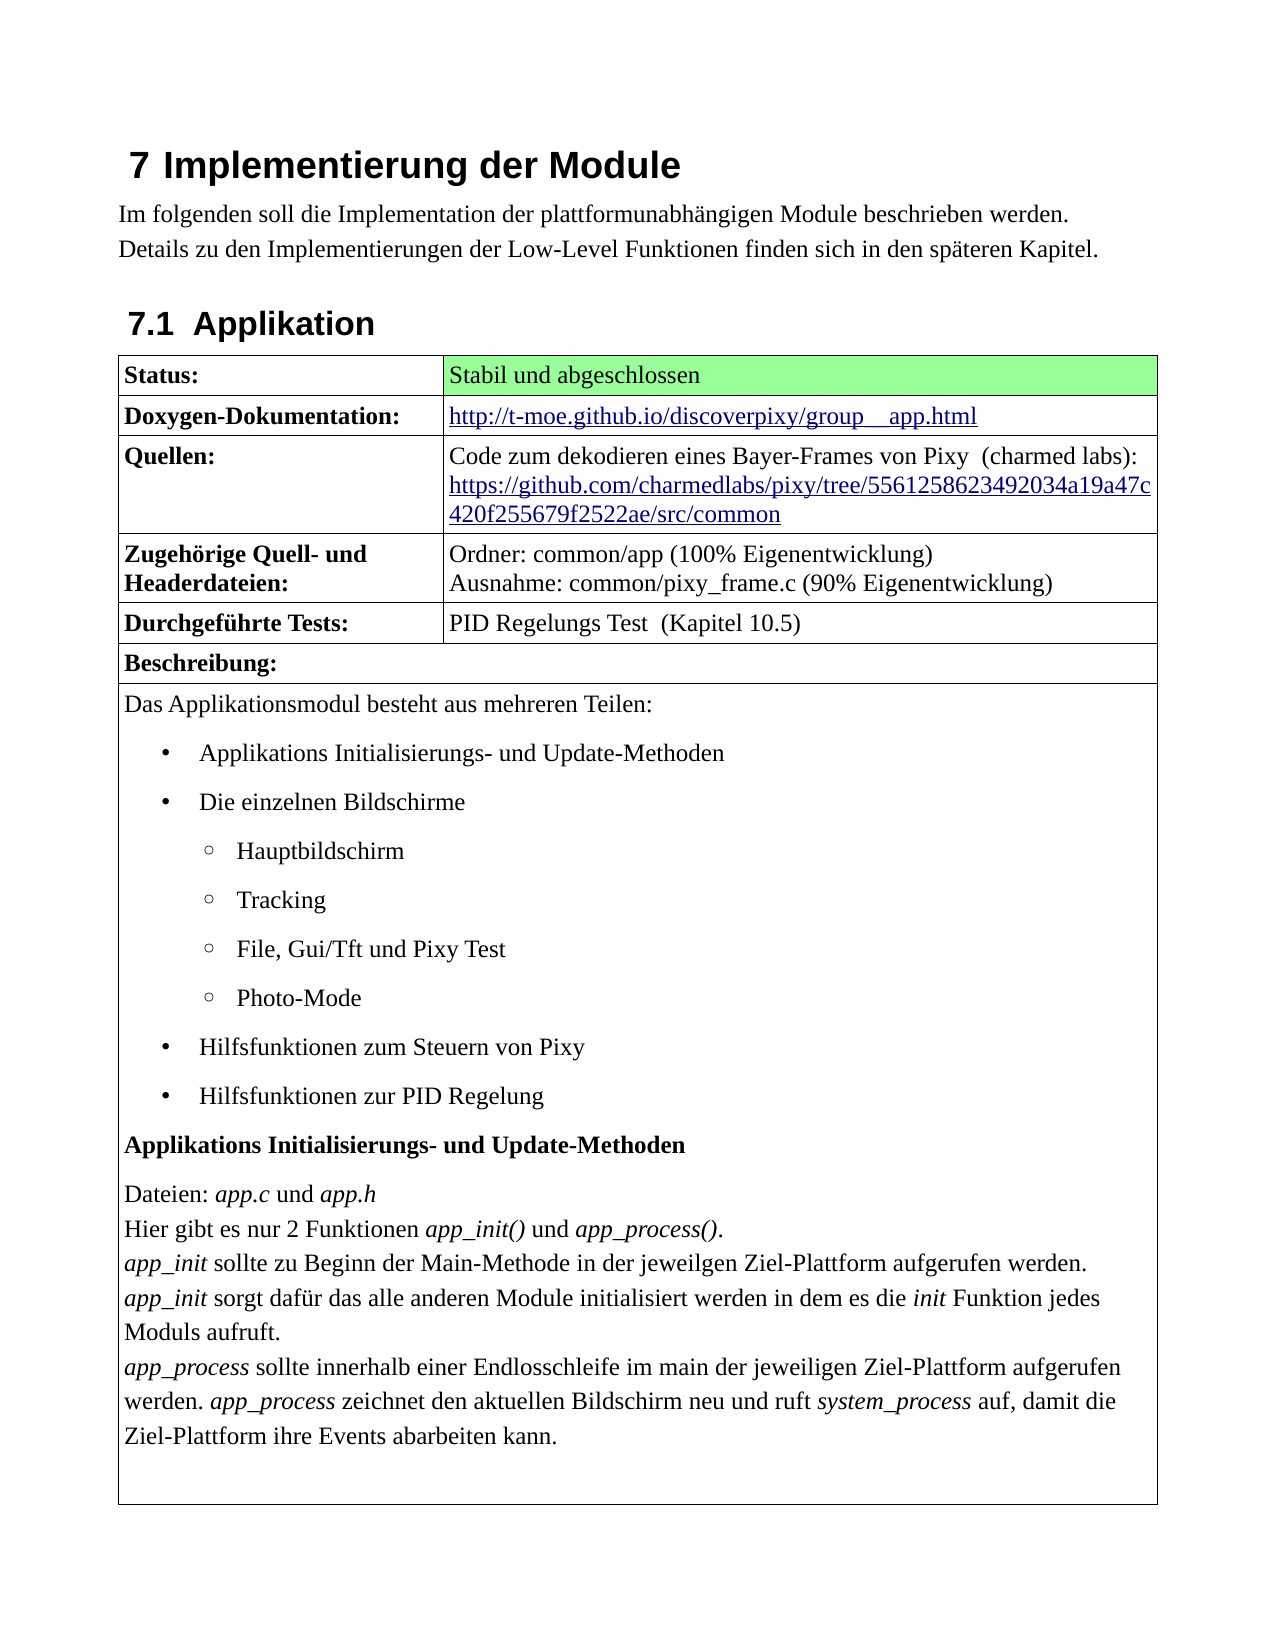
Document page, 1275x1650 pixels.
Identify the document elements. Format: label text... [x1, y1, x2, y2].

table_header Status: [119, 356, 443, 395]
table_cell Ordner: common/app (100% Eigenentwicklung) Ausnahme: common/pixy_frame.c (90% Eigenentwicklung) [444, 534, 1157, 602]
table_cell http://t-moe.github.io/discoverpixy/group__app.html [444, 396, 1157, 435]
text Im folgenden soll die Implementation der plattformunabhängigen Module beschrieben werden. Details zu den Implementierungen der Low-Level Funktionen finden sich in den späteren Kapitel. [118, 199, 1157, 262]
table_cell Durchgeführte Tests: [119, 603, 443, 643]
subtitle Implementierung der Module [118, 143, 1157, 187]
table_cell Beschreibung: [119, 644, 1157, 683]
subtitle Applikation [118, 304, 1157, 342]
table_cell Zugehörige Quell- und Headerdateien: [119, 534, 443, 602]
table_cell Das Applikationsmodul besteht aus mehreren Teilen: Applikations Initialisierungs- und Update-Methoden Die einzelnen Bildschirme Hauptbildschirm Tracking File, Gui/Tft und Pixy Test Photo-Mode Hilfsfunktionen zum Steuern von Pixy Hilfsfunktionen zur PID Regelung Applikations Initialisierungs- und Update-Methoden Dateien: app.c und app.h Hier gibt es nur 2 Funktionen app_init() und app_process(). app_init sollte zu Beginn der Main-Methode in der jeweilgen Ziel-Plattform aufgerufen werden. app_init sorgt dafür das alle anderen Module initialisiert werden in dem es die init Funktion jedes Moduls aufruft. app_process sollte innerhalb einer Endlosschleife im main der jeweiligen Ziel-Plattform aufgerufen werden. app_process zeichnet den aktuellen Bildschirm neu und ruft system_process auf, damit die Ziel-Plattform ihre Events abarbeiten kann. [119, 684, 1157, 1504]
table_cell Quellen: [119, 436, 443, 533]
table_cell Doxygen-Dokumentation: [119, 396, 443, 435]
table_cell PID Regelungs Test (Kapitel 10.5) [444, 603, 1157, 643]
table_header Stabil und abgeschlossen [444, 356, 1157, 395]
table_cell Code zum dekodieren eines Bayer-Frames von Pixy (charmed labs): https://github.com/charmedlabs/pixy/tree/5561258623492034a19a47c420f255679f2522ae/src/common [444, 436, 1157, 533]
